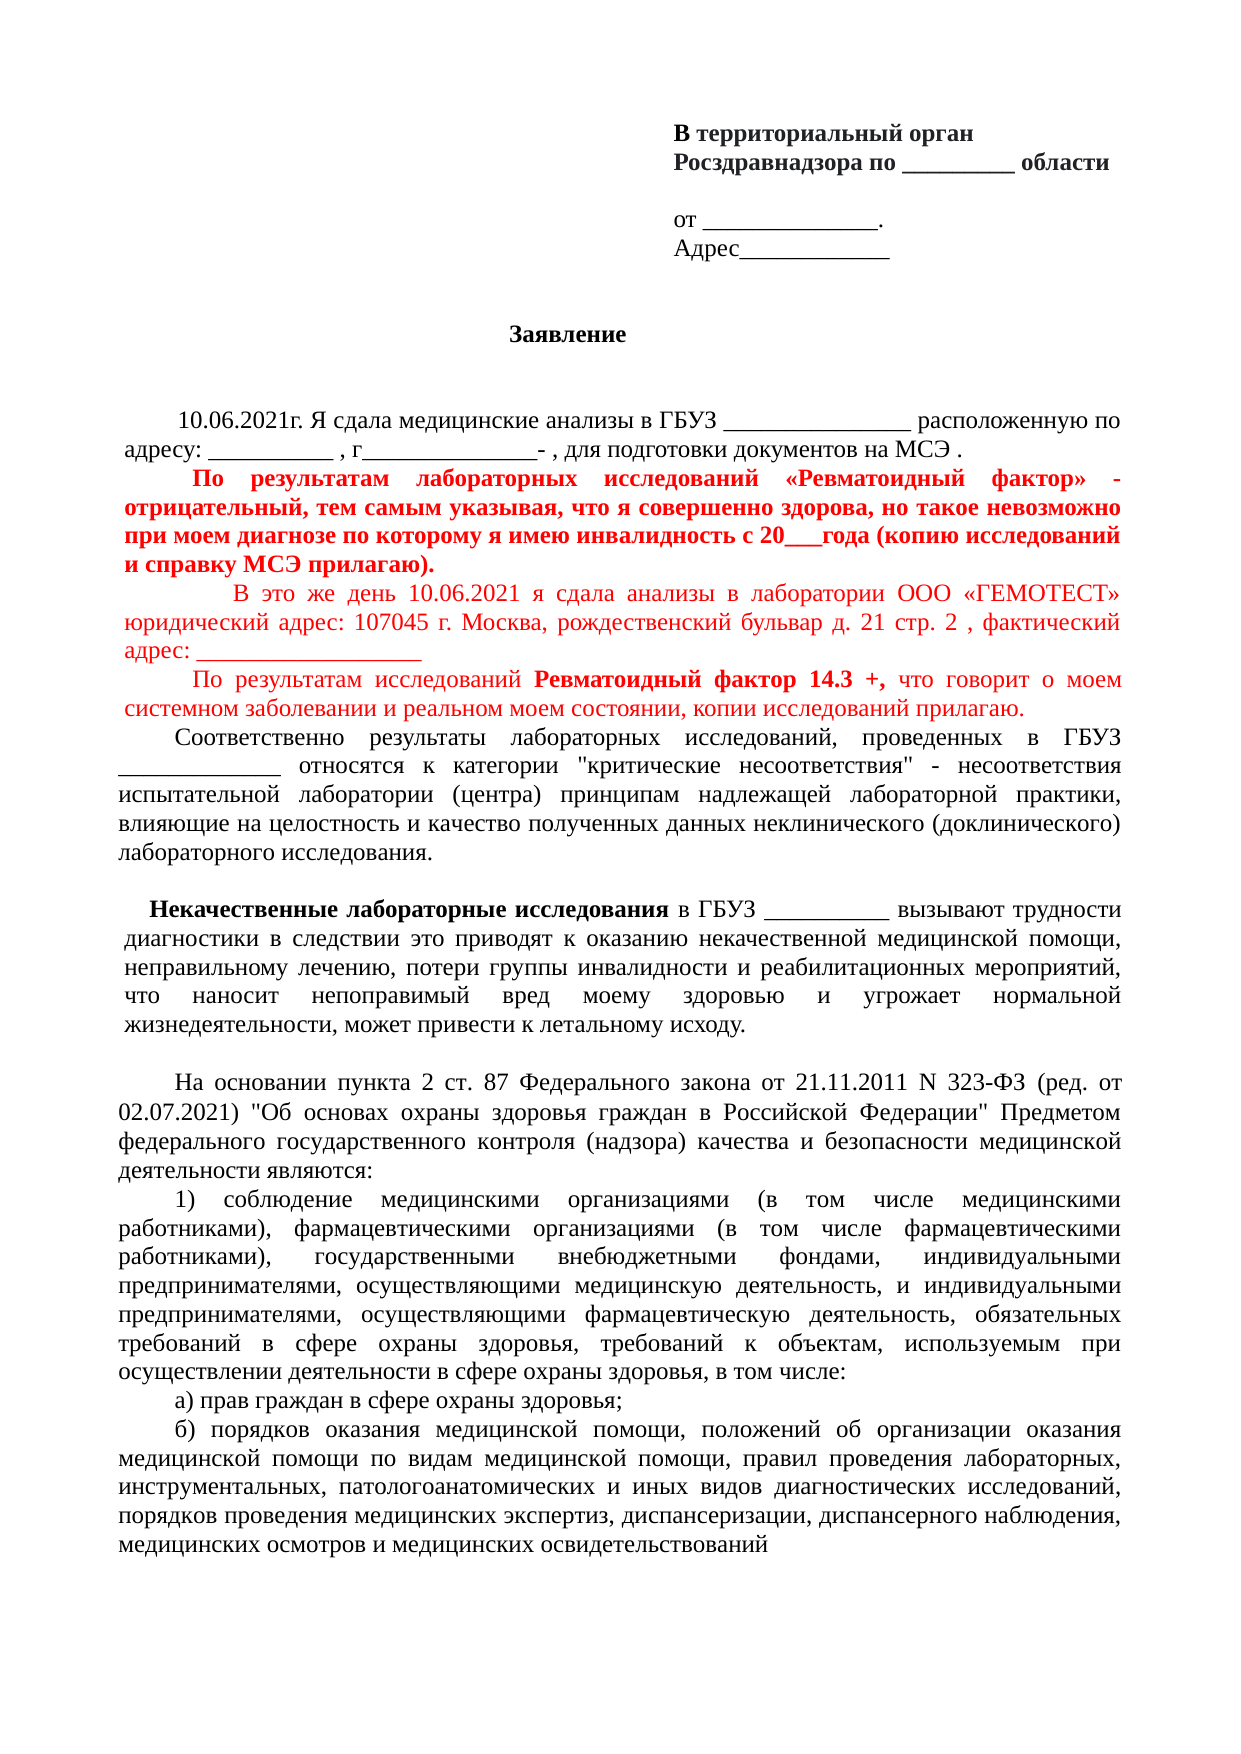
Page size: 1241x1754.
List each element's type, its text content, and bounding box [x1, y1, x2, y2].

text Соответственно результаты лабораторных исследований, проведенных в ГБУЗ _____________ относятся к категории "критические несоответствия" - несоответствия испытательной лаборатории (центра) принципам надлежащей лабораторной практики, влияющие на целостность и качество полученных данных неклинического (доклинического) лабораторного исследования. [118, 722, 1122, 866]
text б) порядков оказания медицинской помощи, положений об организации оказания медицинской помощи по видам медицинской помощи, правил проведения лабораторных, инструментальных, патологоанатомических и иных видов диагностических исследований, порядков проведения медицинских экспертиз, диспансеризации, диспансерного наблюдения, медицинских осмотров и медицинских освидетельствований [118, 1414, 1122, 1558]
text По результатам исследований Ревматоидный фактор 14.3 +, что говорит о моем системном заболевании и реальном моем состоянии, копии исследований прилагаю. [124, 664, 1122, 722]
text 10.06.2021г. Я сдала медицинские анализы в ГБУЗ _______________ расположенную по адресу: __________ , г______________- , для подготовки документов на МСЭ . [124, 406, 1122, 463]
text В территориальный орган Росздравнадзора по _________ области [673, 118, 1122, 176]
text Заявление [278, 319, 1122, 348]
text от ______________. [673, 204, 1122, 233]
text Некачественные лабораторные исследования в ГБУЗ __________ вызывают трудности диагностики в следствии это приводят к оказанию некачественной медицинской помощи, неправильному лечению, потери группы инвалидности и реабилитационных мероприятий, что наносит непоправимый вред моему здоровью и угрожает нормальной жизнедеятельности, может привести к летальному исходу. [124, 894, 1122, 1038]
text На основании пункта 2 ст. 87 Федерального закона от 21.11.2011 N 323-ФЗ (ред. от 02.07.2021) "Об основах охраны здоровья граждан в Российской Федерации" Предметом федерального государственного контроля (надзора) качества и безопасности медицинской деятельности являются: [118, 1067, 1122, 1184]
text В это же день 10.06.2021 я сдала анализы в лаборатории ООО «ГЕМОТЕСТ» юридический адрес: 107045 г. Москва, рождественский бульвар д. 21 стр. 2 , фактический адрес: __________________ [124, 578, 1122, 664]
text По результатам лабораторных исследований «Ревматоидный фактор» - отрицательный, тем самым указывая, что я совершенно здорова, но такое невозможно при моем диагнозе по которому я имею инвалидность с 20___года (копию исследований и справку МСЭ прилагаю). [124, 463, 1122, 578]
text а) прав граждан в сфере охраны здоровья; [118, 1385, 1122, 1414]
text 1) соблюдение медицинскими организациями (в том числе медицинскими работниками), фармацевтическими организациями (в том числе фармацевтическими работниками), государственными внебюджетными фондами, индивидуальными предпринимателями, осуществляющими медицинскую деятельность, и индивидуальными предпринимателями, осуществляющими фармацевтическую деятельность, обязательных требований в сфере охраны здоровья, требований к объектам, используемым при осуществлении деятельности в сфере охраны здоровья, в том числе: [118, 1184, 1122, 1385]
text Адрес____________ [673, 233, 1122, 262]
